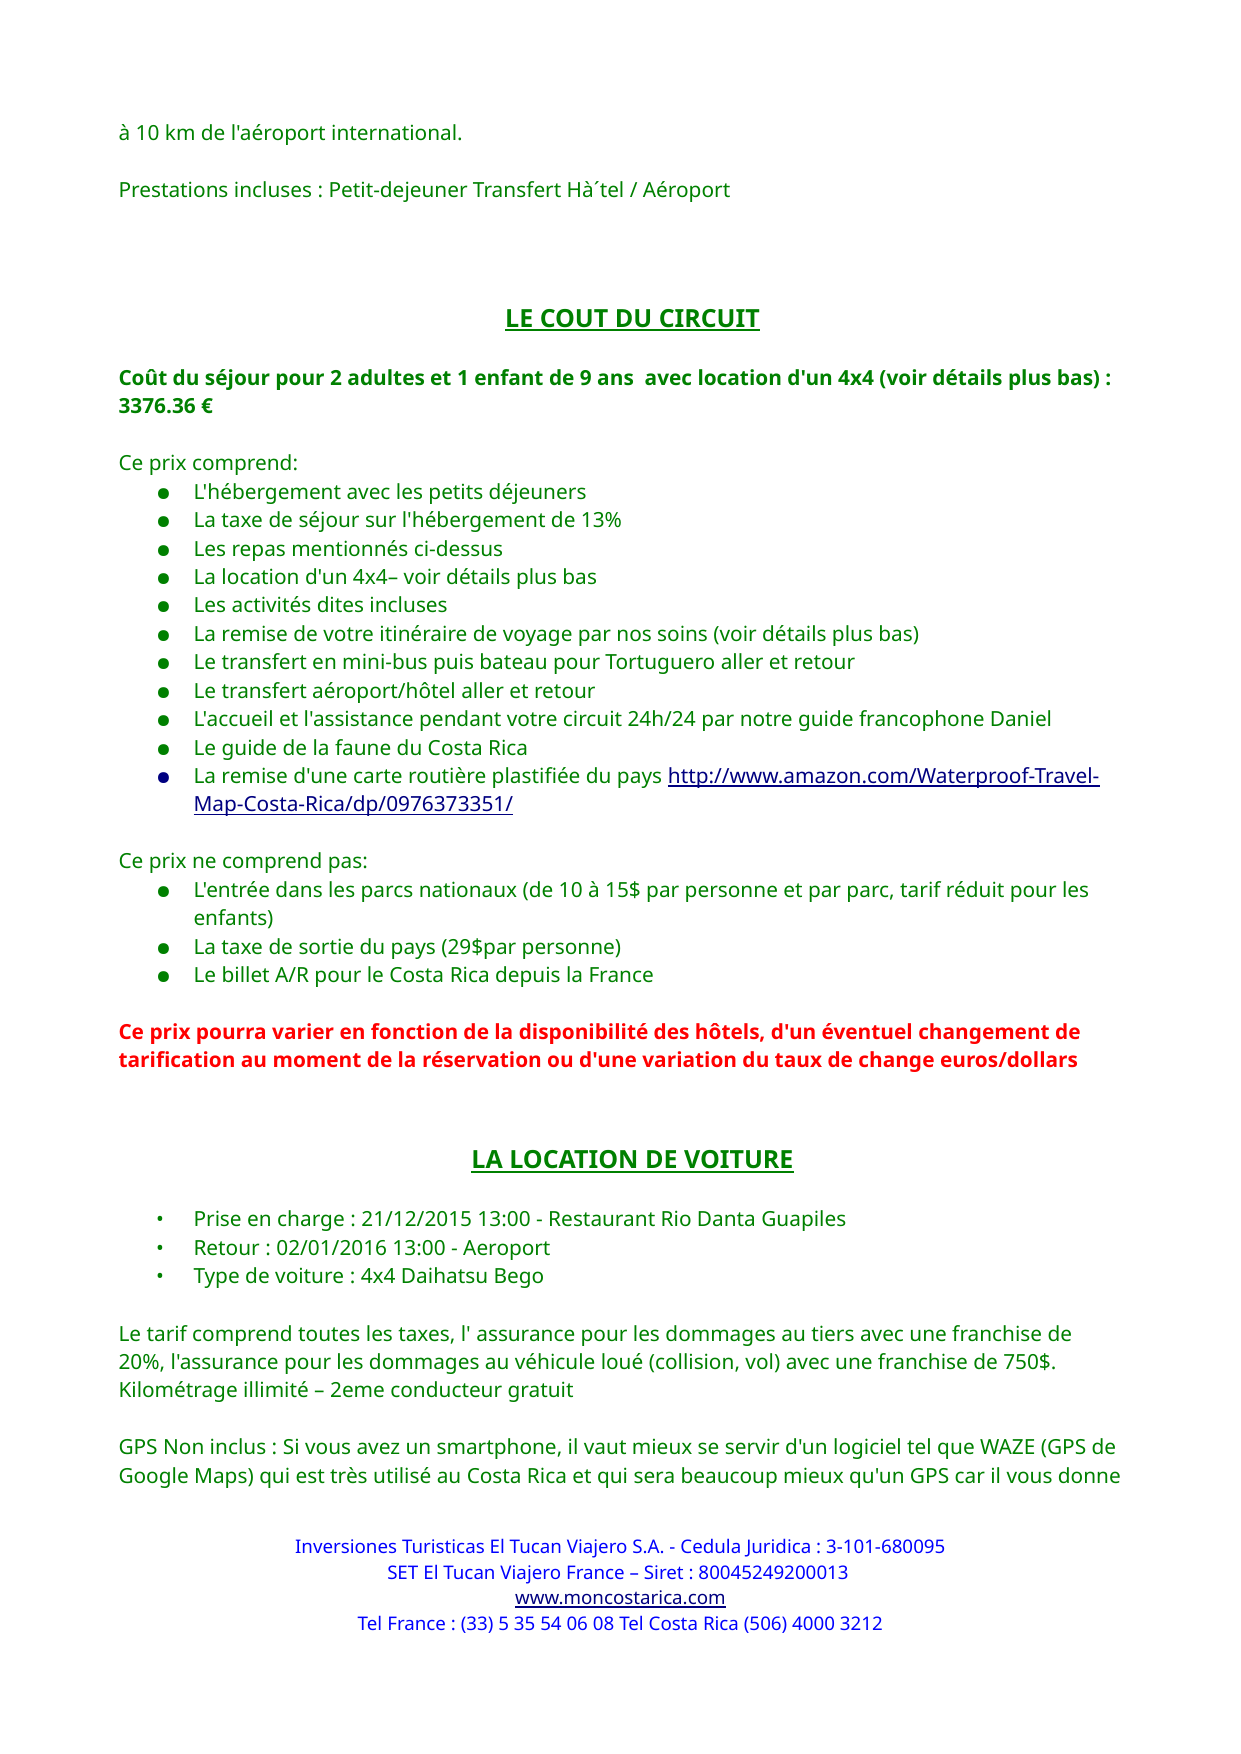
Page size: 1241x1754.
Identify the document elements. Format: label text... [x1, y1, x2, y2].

list La taxe de sortie du pays (29$par personne) [156, 932, 1122, 960]
list La remise d'une carte routière plastifiée du pays http://www.amazon.com/Waterproof-Travel-Map-Costa-Rica/dp/0976373351/ [156, 761, 1122, 818]
list La remise de votre itinéraire de voyage par nos soins (voir détails plus bas) [156, 619, 1122, 647]
list Les activités dites incluses [156, 591, 1122, 619]
text LE COUT DU CIRCUIT [118, 301, 1146, 334]
text à 10 km de l'aéroport international. [118, 118, 1122, 147]
list La taxe de séjour sur l'hébergement de 13% [156, 505, 1122, 534]
list Les repas mentionnés ci-dessus [156, 534, 1122, 562]
list L'accueil et l'assistance pendant votre circuit 24h/24 par notre guide francophone Daniel [156, 704, 1122, 733]
list Retour : 02/01/2016 13:00 - Aeroport [156, 1233, 1122, 1261]
list Prise en charge : 21/12/2015 13:00 - Restaurant Rio Danta Guapiles [156, 1204, 1122, 1233]
text Le tarif comprend toutes les taxes, l' assurance pour les dommages au tiers avec une franchise de 20%, l'assurance pour les dommages au véhicule loué (collision, vol) avec une franchise de 750$. [118, 1319, 1122, 1376]
list Le transfert aéroport/hôtel aller et retour [156, 676, 1122, 704]
list Le transfert en mini-bus puis bateau pour Tortuguero aller et retour [156, 647, 1122, 676]
list La location d'un 4x4– voir détails plus bas [156, 562, 1122, 591]
text GPS Non inclus : Si vous avez un smartphone, il vaut mieux se servir d'un logiciel tel que WAZE (GPS de Google Maps) qui est très utilisé au Costa Rica et qui sera beaucoup mieux qu'un GPS car il vous donne [118, 1432, 1122, 1489]
text LA LOCATION DE VOITURE [118, 1142, 1146, 1176]
text Prestations incluses : Petit-dejeuner Transfert Hà´tel / Aéroport [118, 176, 1122, 204]
list Le guide de la faune du Costa Rica [156, 733, 1122, 761]
list Type de voiture : 4x4 Daihatsu Bego [156, 1261, 1122, 1290]
list L'entrée dans les parcs nationaux (de 10 à 15$ par personne et par parc, tarif réduit pour les enfants) [156, 875, 1122, 932]
list Le billet A/R pour le Costa Rica depuis la France [156, 960, 1122, 989]
text Ce prix ne comprend pas: [118, 846, 1122, 875]
list L'hébergement avec les petits déjeuners [156, 477, 1122, 505]
text Kilométrage illimité – 2eme conducteur gratuit [118, 1376, 1122, 1404]
text Ce prix comprend: [118, 448, 1122, 477]
text Coût du séjour pour 2 adultes et 1 enfant de 9 ans avec location d'un 4x4 (voir détails plus bas) : 3376.36 € [118, 363, 1122, 420]
text Ce prix pourra varier en fonction de la disponibilité des hôtels, d'un éventuel changement de tarification au moment de la réservation ou d'une variation du taux de change euros/dollars [118, 1017, 1122, 1074]
